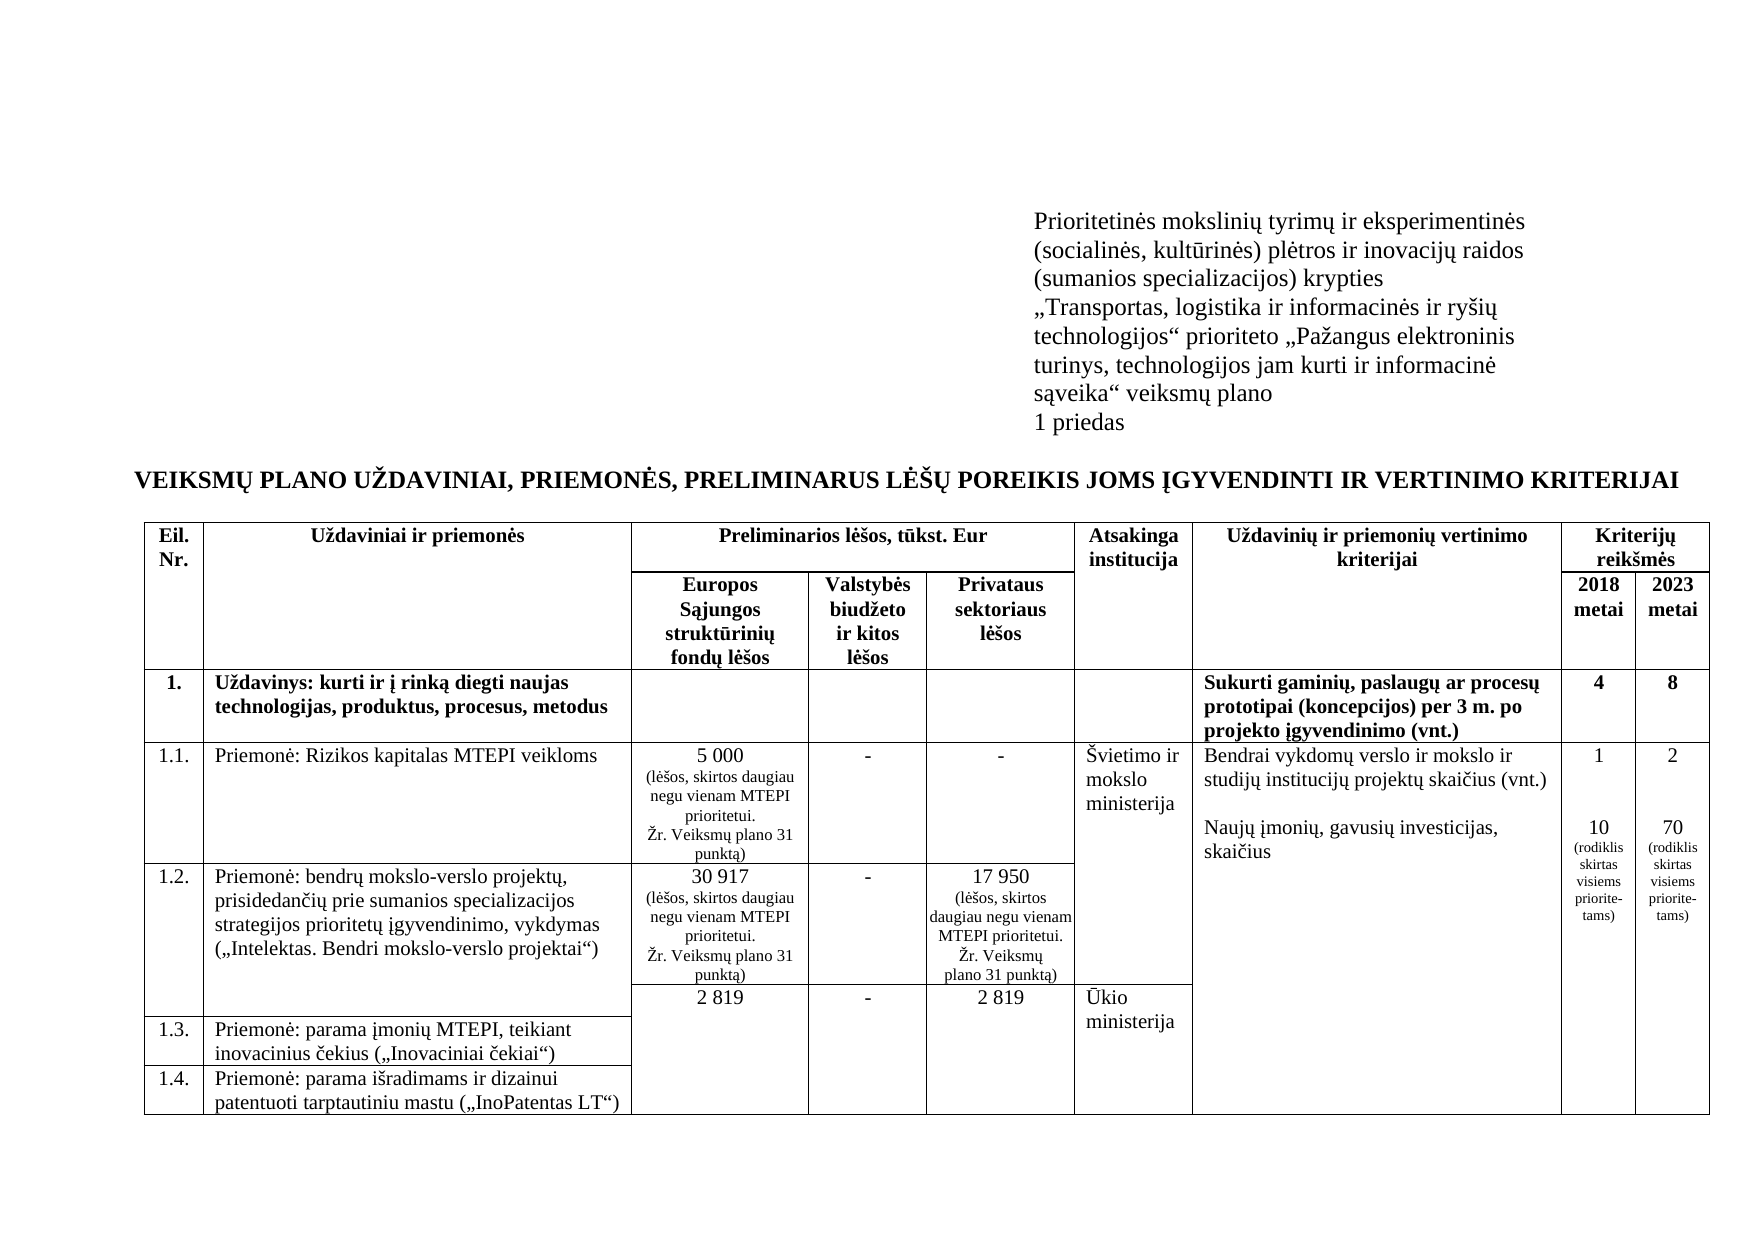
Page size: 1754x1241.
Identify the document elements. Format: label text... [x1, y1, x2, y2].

text turinys, technologijos jam kurti ir informacinė [1034, 350, 1695, 378]
text „Transportas, logistika ir informacinės ir ryšių [1034, 292, 1695, 321]
table_cell - [927, 743, 1074, 863]
table_cell Privataus sektoriaus lėšos [927, 573, 1074, 669]
table_cell Priemonė: bendrų mokslo-verslo projektų, prisidedančių prie sumanios specializacijos strategijos prioritetų įgyvendinimo, vykdymas („Intelektas. Bendri mokslo-verslo projektai“) [204, 864, 631, 1016]
table_cell 1.4. [145, 1066, 203, 1114]
table_cell [1075, 670, 1192, 742]
table_cell 5 000 (lėšos, skirtos daugiau negu vienam MTEPI prioritetui. Žr. Veiksmų plano 31 punktą) [632, 743, 808, 863]
table_cell Švietimo ir mokslo ministerija [1075, 743, 1192, 984]
text Prioritetinės mokslinių tyrimų ir eksperimentinės [1034, 206, 1695, 235]
table_cell Ūkio ministerija [1075, 985, 1192, 1114]
table_header Uždaviniai ir priemonės [204, 523, 631, 669]
table_cell 1. [145, 670, 203, 742]
table_header Preliminarios lėšos, tūkst. Eur [632, 523, 1074, 571]
table_cell Sukurti gaminių, paslaugų ar procesų prototipai (koncepcijos) per 3 m. po projekto įgyvendinimo (vnt.) [1193, 670, 1561, 742]
table_cell - [809, 985, 926, 1114]
table_cell 30 917 (lėšos, skirtos daugiau negu vienam MTEPI prioritetui. Žr. Veiksmų plano 31 punktą) [632, 864, 808, 984]
text technologijos“ prioriteto „Pažangus elektroninis [1034, 321, 1695, 350]
table_cell Bendrai vykdomų verslo ir mokslo ir studijų institucijų projektų skaičius (vnt.) Naujų įmonių, gavusių investicijas, skaičius [1193, 743, 1561, 1114]
table_cell 2 819 [927, 985, 1074, 1114]
table_cell Priemonė: Rizikos kapitalas MTEPI veikloms [204, 743, 631, 863]
table_cell 2 819 [632, 985, 808, 1114]
text (sumanios specializacijos) krypties [1034, 263, 1695, 292]
table_header Eil. Nr. [145, 523, 203, 669]
table_cell Europos Sąjungos struktūrinių fondų lėšos [632, 573, 808, 669]
text sąveika“ veiksmų plano [1034, 378, 1695, 407]
table_cell - [809, 743, 926, 863]
table_cell [927, 670, 1074, 742]
table_cell 4 [1562, 670, 1635, 742]
table_cell 8 [1636, 670, 1709, 742]
table_cell 1.2. [145, 864, 203, 1016]
table_cell Priemonė: parama išradimams ir dizainui patentuoti tarptautiniu mastu („InoPatentas LT“) [204, 1066, 631, 1114]
table_cell Valstybės biudžeto ir kitos lėšos [809, 573, 926, 669]
table_cell 17 950 (lėšos, skirtos daugiau negu vienam MTEPI prioritetui. Žr. Veiksmų plano 31 punktą) [927, 864, 1074, 984]
table_cell 1 10 (rodiklis skirtas visiems priorite-tams) [1562, 743, 1635, 1114]
table_cell 2023 metai [1636, 573, 1709, 669]
table_cell [809, 670, 926, 742]
table_cell Uždavinys: kurti ir į rinką diegti naujas technologijas, produktus, procesus, metodus [204, 670, 631, 742]
table_cell Priemonė: parama įmonių MTEPI, teikiant inovacinius čekius („Inovaciniai čekiai“) [204, 1017, 631, 1065]
table_cell - [809, 864, 926, 984]
table_cell 1.1. [145, 743, 203, 863]
table_cell 2 70 (rodiklis skirtas visiems priorite-tams) [1636, 743, 1709, 1114]
table_header Atsakinga institucija [1075, 523, 1192, 669]
table_cell [632, 670, 808, 742]
table_cell 2018 metai [1562, 573, 1635, 669]
text VEIKSMŲ PLANO UŽDAVINIAI, priemonĖS, Preliminarus lėšų poreikis JOMS įgyvendinTi IR VERTINIMO KRITERIJAI [118, 465, 1695, 493]
table_header Kriterijų reikšmės [1562, 523, 1709, 571]
text 1 priedas [1034, 407, 1695, 436]
table_cell 1.3. [145, 1017, 203, 1065]
table_header Uždavinių ir priemonių vertinimo kriterijai [1193, 523, 1561, 669]
text (socialinės, kultūrinės) plėtros ir inovacijų raidos [1034, 235, 1695, 263]
